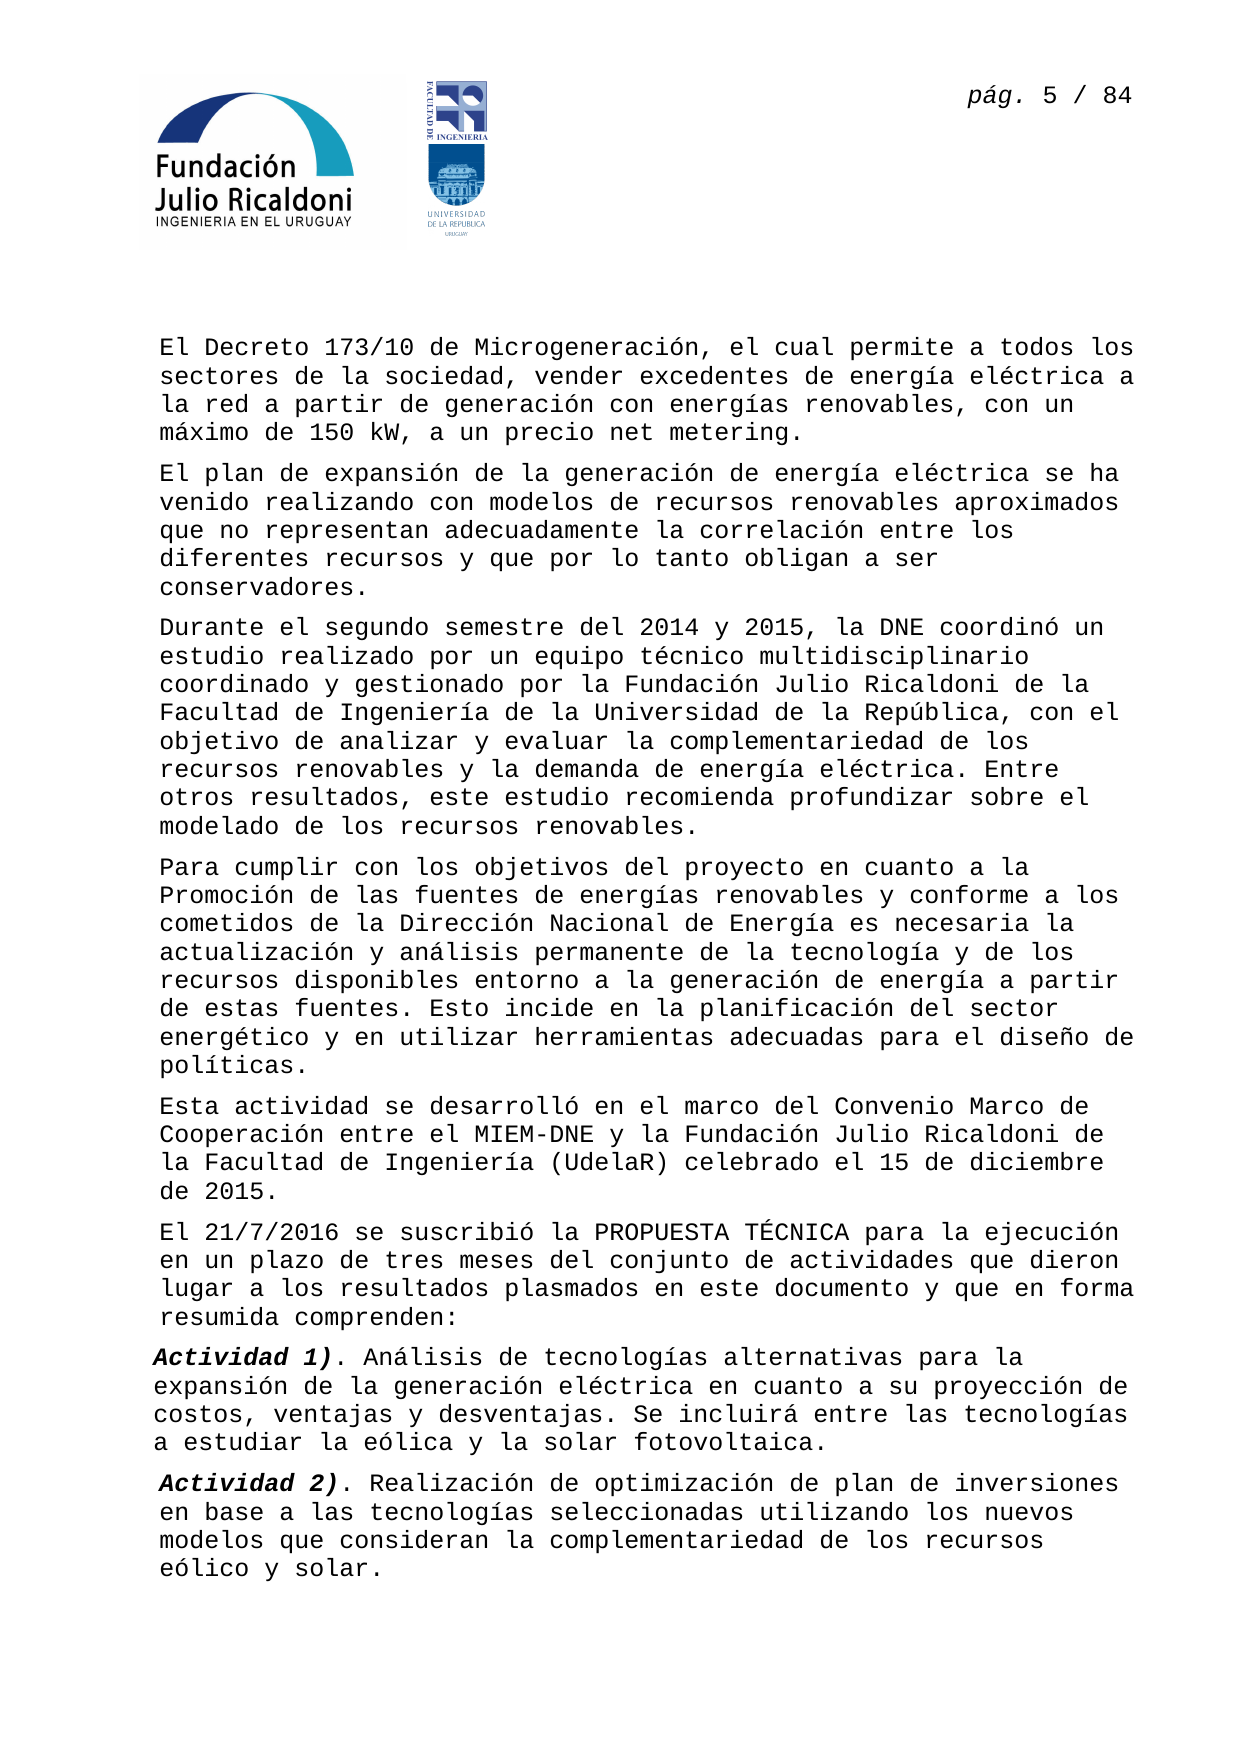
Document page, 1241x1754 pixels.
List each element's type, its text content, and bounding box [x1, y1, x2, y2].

text El plan de expansión de la generación de energía eléctrica se ha venido realizando con modelos de recursos renovables aproximados que no representan adecuadamente la correlación entre los diferentes recursos y que por lo tanto obligan a ser conservadores. [159, 461, 1139, 602]
picture [428, 144, 485, 236]
text Actividad 1). Análisis de tecnologías alternativas para la expansión de la generación eléctrica en cuanto a su proyección de costos, ventajas y desventajas. Se incluirá entre las tecnologías a estudiar la eólica y la solar fotovoltaica. [153, 1345, 1139, 1458]
text Para cumplir con los objetivos del proyecto en cuanto a la Promoción de las fuentes de energías renovables y conforme a los cometidos de la Dirección Nacional de Energía es necesaria la actualización y análisis permanente de la tecnología y de los recursos disponibles entorno a la generación de energía a partir de estas fuentes. Esto incide en la planificación del sector energético y en utilizar herramientas adecuadas para el diseño de políticas. [159, 854, 1139, 1081]
text El 21/7/2016 se suscribió la PROPUESTA TÉCNICA para la ejecución en un plazo de tres meses del conjunto de actividades que dieron lugar a los resultados plasmados en este documento y que en forma resumida comprenden: [159, 1219, 1139, 1332]
picture [139, 74, 407, 250]
picture [427, 81, 488, 140]
text Esta actividad se desarrolló en el marco del Convenio Marco de Cooperación entre el MIEM-DNE y la Fundación Julio Ricaldoni de la Facultad de Ingeniería (UdelaR) celebrado el 15 de diciembre de 2015. [159, 1093, 1139, 1207]
text Durante el segundo semestre del 2014 y 2015, la DNE coordinó un estudio realizado por un equipo técnico multidisciplinario coordinado y gestionado por la Fundación Julio Ricaldoni de la Facultad de Ingeniería de la Universidad de la República, con el objetivo de analizar y evaluar la complementariedad de los recursos renovables y la demanda de energía eléctrica. Entre otros resultados, este estudio recomienda profundizar sobre el modelado de los recursos renovables. [159, 615, 1139, 842]
text El Decreto 173/10 de Microgeneración, el cual permite a todos los sectores de la sociedad, vender excedentes de energía eléctrica a la red a partir de generación con energías renovables, con un máximo de 150 kW, a un precio net metering. [159, 335, 1139, 448]
text Actividad 2). Realización de optimización de plan de inversiones en base a las tecnologías seleccionadas utilizando los nuevos modelos que consideran la complementariedad de los recursos eólico y solar. [159, 1471, 1139, 1584]
